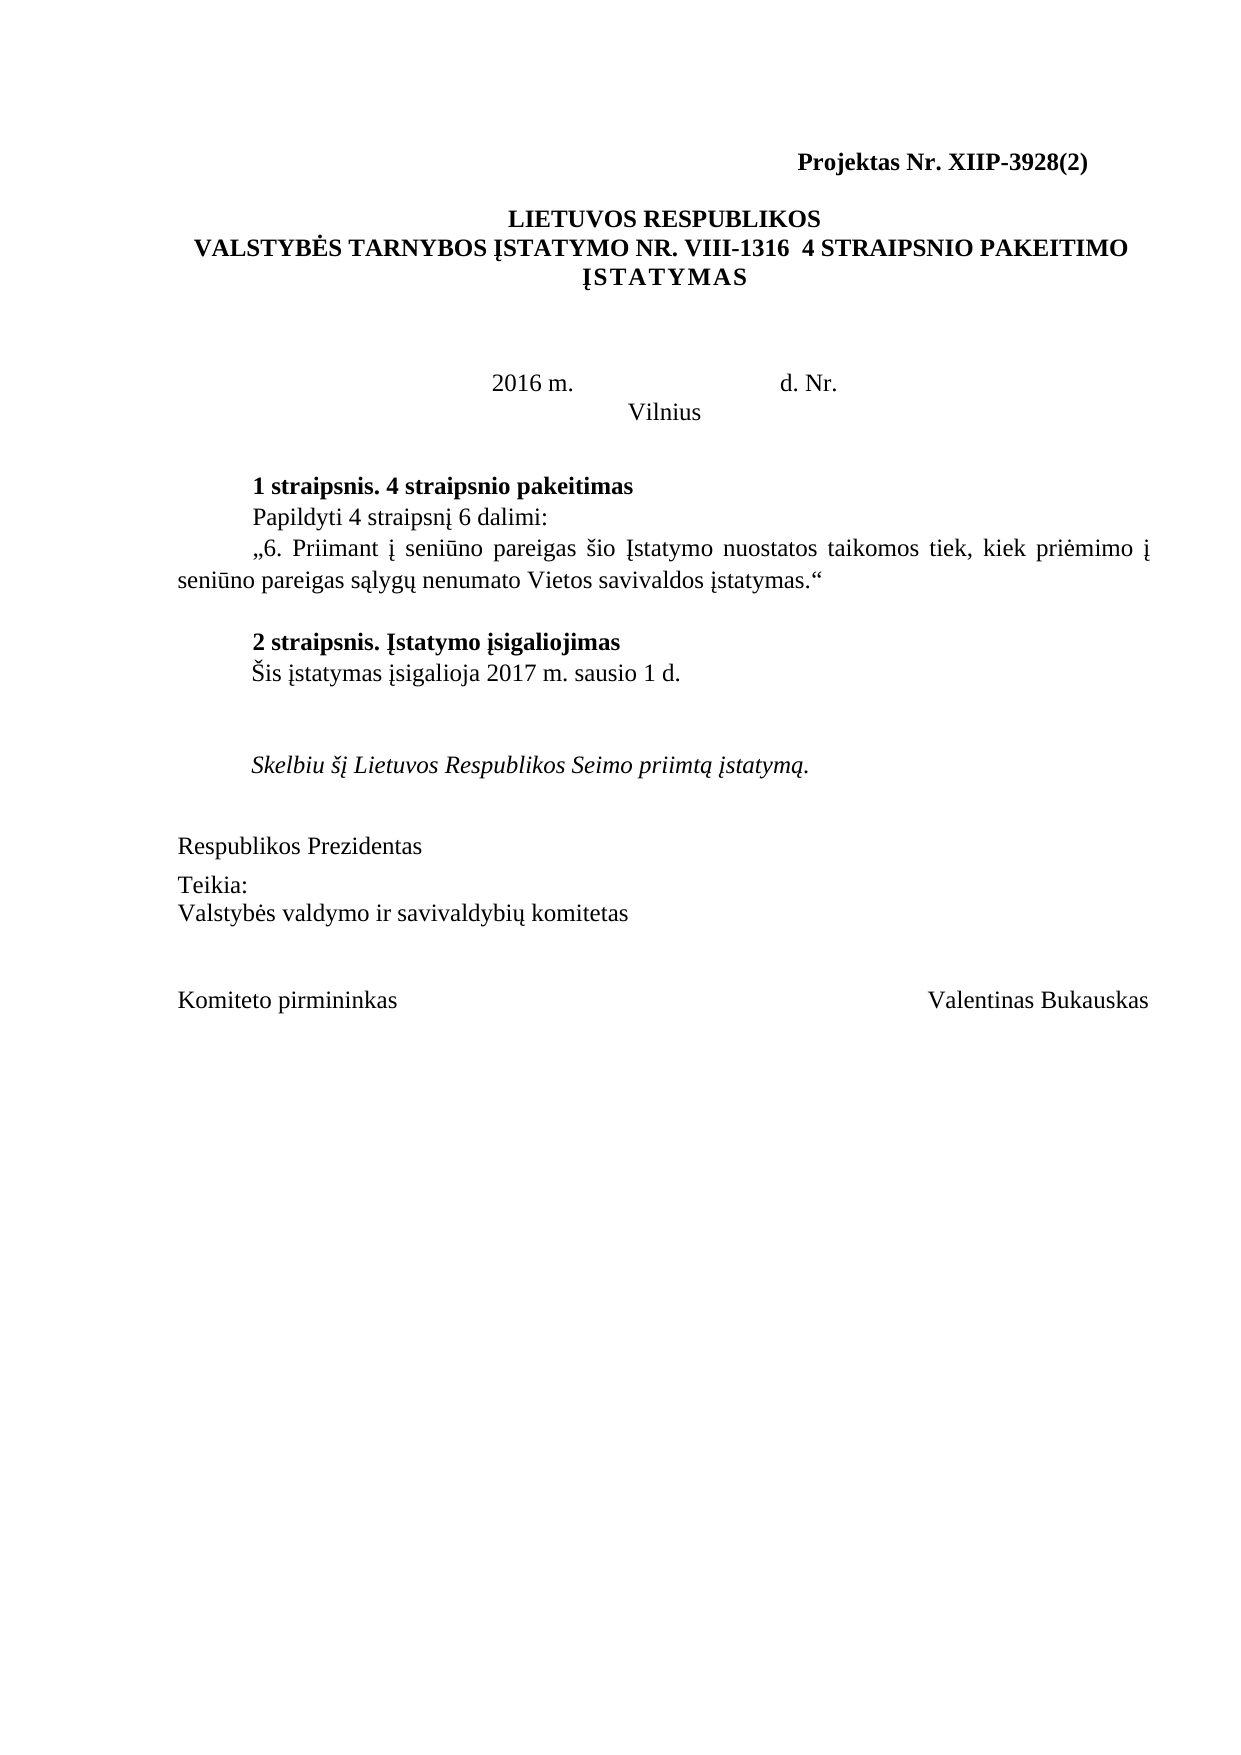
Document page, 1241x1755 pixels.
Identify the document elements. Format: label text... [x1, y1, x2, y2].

text Respublikos Prezidentas [177, 829, 1152, 860]
text Teikia: [177, 870, 1152, 898]
text „6. Priimant į seniūno pareigas šio Įstatymo nuostatos taikomos tiek, kiek priėmimo į seniūno pareigas sąlygų nenumato Vietos savivaldos įstatymas.“ [177, 531, 1152, 593]
text Vilnius [177, 397, 1152, 425]
text Valstybės valdymo ir savivaldybių komitetas [177, 898, 1152, 927]
text 2016 m. d. Nr. [177, 368, 1152, 397]
text 1 straipsnis. 4 straipsnio pakeitimas [177, 468, 1152, 500]
text LIETUVOS RESPUBLIKOS [177, 204, 1152, 233]
text Projektas Nr. XIIP-3928(2) [177, 147, 1152, 176]
text 2 straipsnis. Įstatymo įsigaliojimas [252, 625, 1152, 656]
text ĮSTATYMAS [177, 262, 1152, 291]
text Skelbiu šį Lietuvos Respublikos Seimo priimtą įstatymą. [177, 747, 1152, 778]
text Papildyti 4 straipsnį 6 dalimi: [177, 500, 1152, 531]
text VALSTYBĖS TARNYBOS ĮSTATYMO NR. VIII-1316 4 STRAIPSNIO PAKEITIMO [177, 233, 1152, 262]
text Komiteto pirmininkas Valentinas Bukauskas [177, 985, 1152, 1013]
text Šis įstatymas įsigalioja 2017 m. sausio 1 d. [177, 656, 1152, 687]
